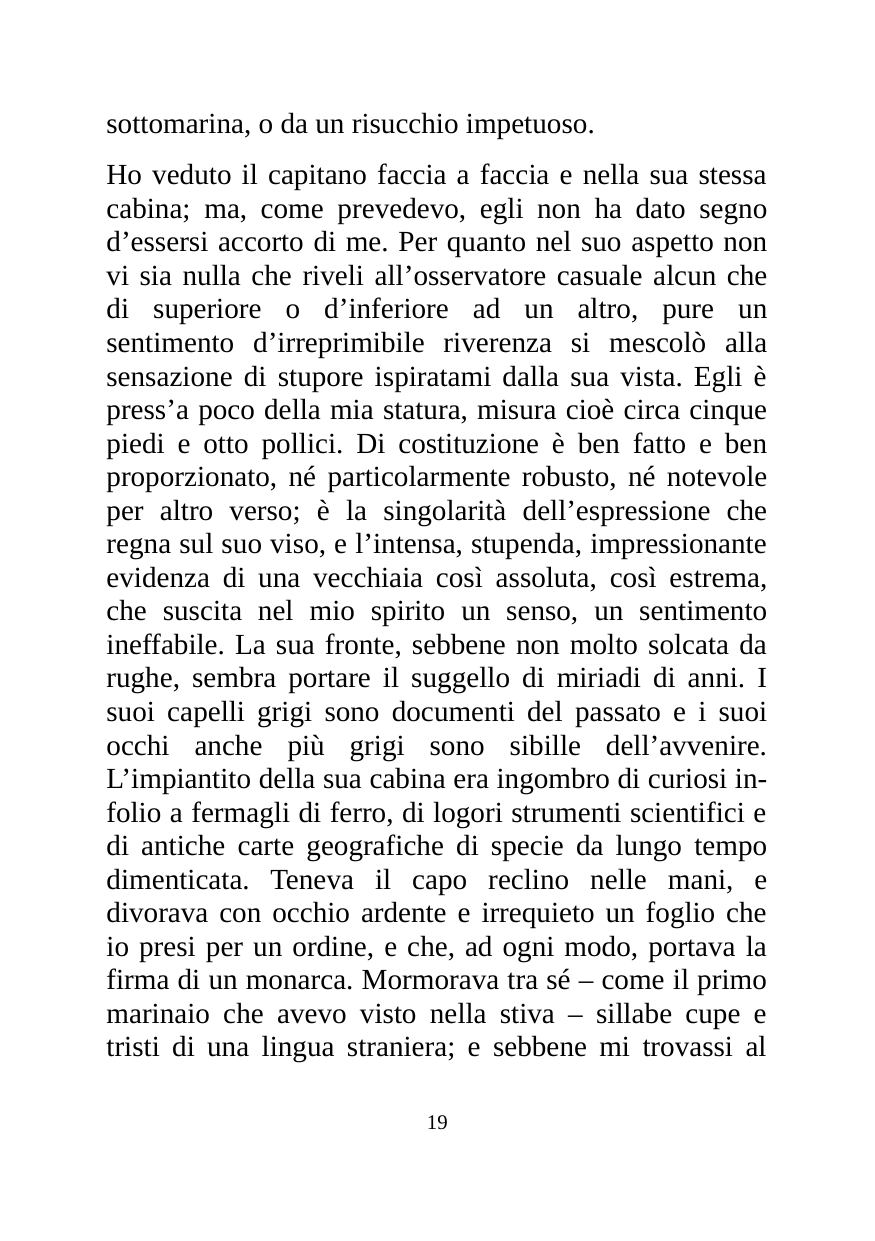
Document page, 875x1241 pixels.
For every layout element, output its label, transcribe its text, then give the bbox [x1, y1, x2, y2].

text Ho veduto il capitano faccia a faccia e nella sua stessa cabina; ma, come prevedevo, egli non ha dato segno d’essersi accorto di me. Per quanto nel suo aspetto non vi sia nulla che riveli all’osservatore casuale alcun che di superiore o d’inferiore ad un altro, pure un sentimento d’irreprimibile riverenza si mescolò alla sensazione di stupore ispiratami dalla sua vista. Egli è press’a poco della mia statura, misura cioè circa cinque piedi e otto pollici. Di costituzione è ben fatto e ben proporzionato, né particolarmente robusto, né notevole per altro verso; è la singolarità dell’espressione che regna sul suo viso, e l’intensa, stupenda, impressionante evidenza di una vecchiaia così assoluta, così estrema, che suscita nel mio spirito un senso, un sentimento ineffabile. La sua fronte, sebbene non molto solcata da rughe, sembra portare il suggello di miriadi di anni. I suoi capelli grigi sono documenti del passato e i suoi occhi anche più grigi sono sibille dell’avvenire. L’impiantito della sua cabina era ingombro di curiosi in-folio a fermagli di ferro, di logori strumenti scientifici e di antiche carte geografiche di specie da lungo tempo dimenticata. Teneva il capo reclino nelle mani, e divorava con occhio ardente e irrequieto un foglio che io presi per un ordine, e che, ad ogni modo, portava la firma di un monarca. Mormorava tra sé – come il primo marinaio che avevo visto nella stiva – sillabe cupe e tristi di una lingua straniera; e sebbene mi trovassi al [106, 157, 768, 1063]
text sottomarina, o da un risucchio impetuoso. [106, 106, 768, 140]
